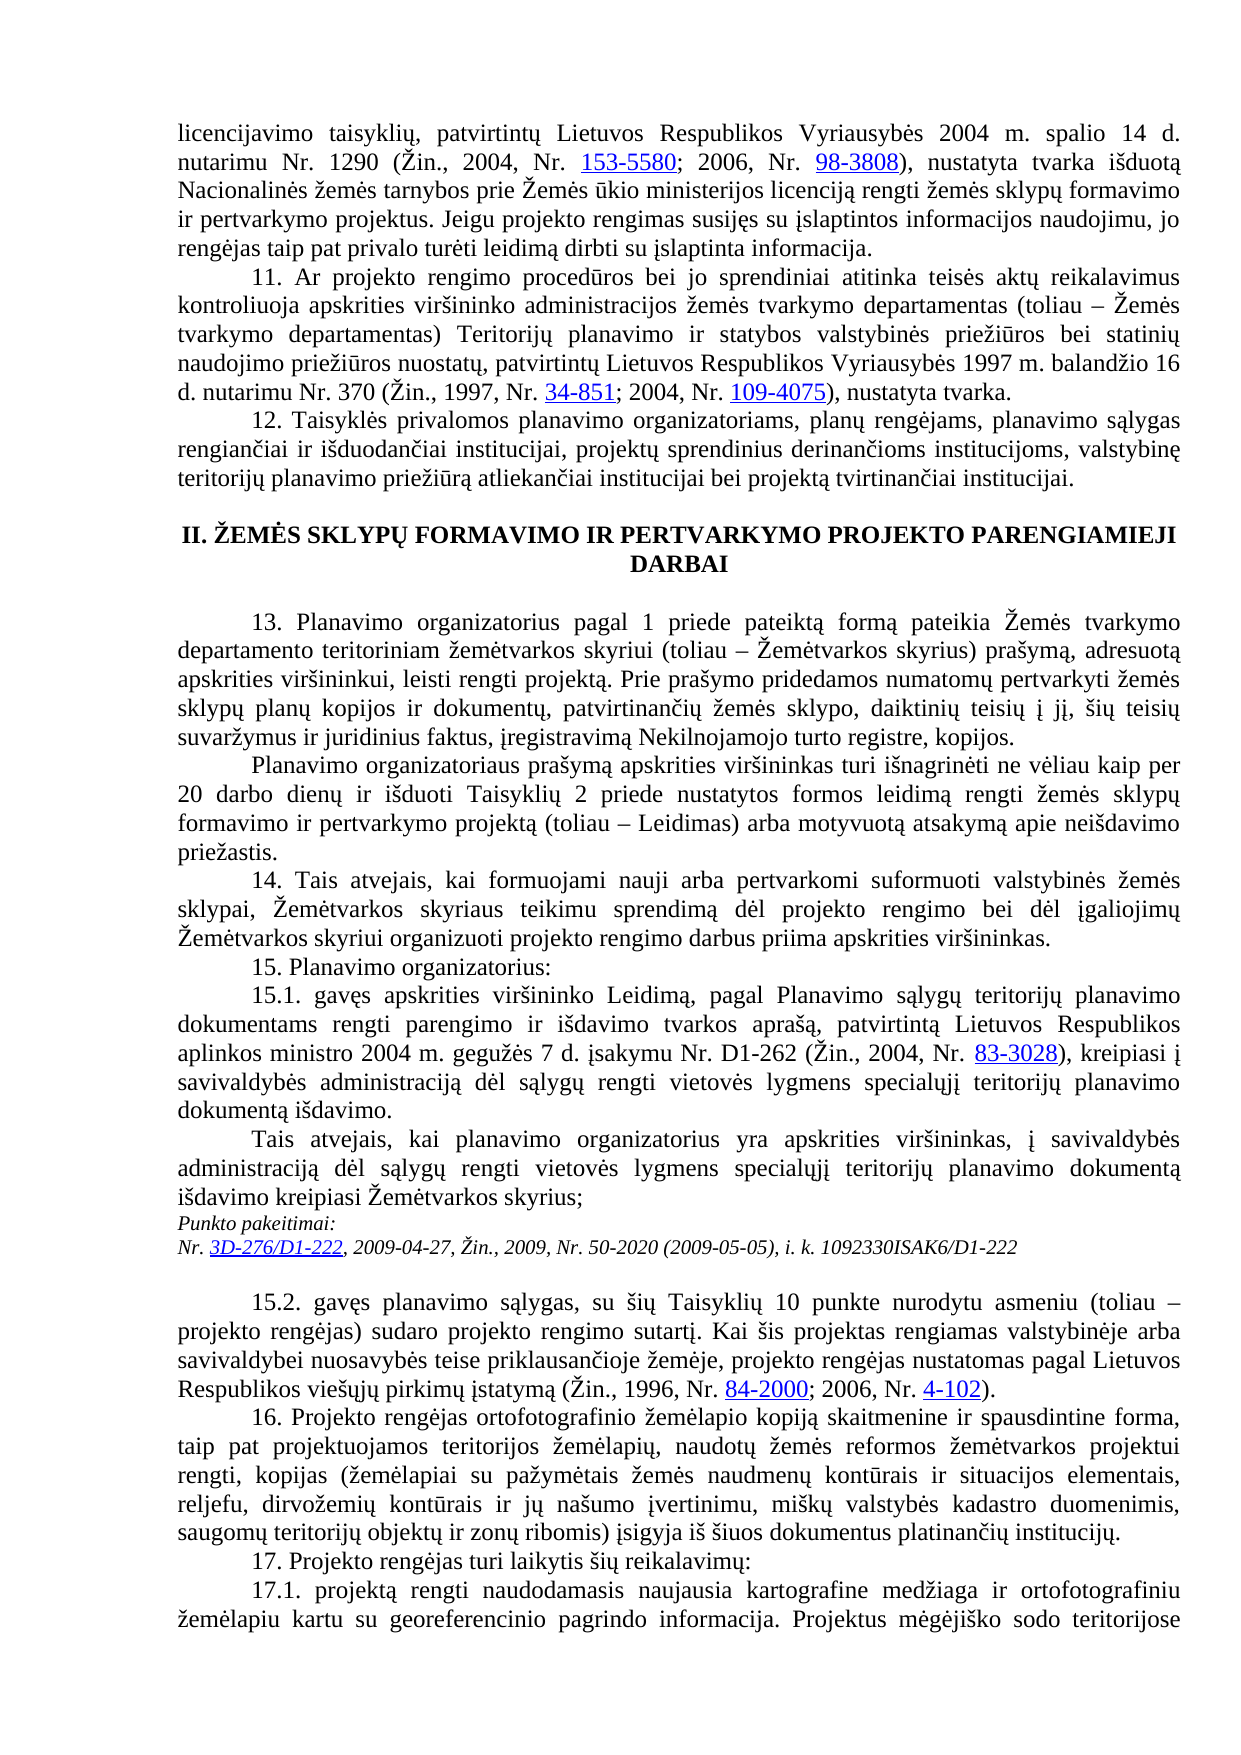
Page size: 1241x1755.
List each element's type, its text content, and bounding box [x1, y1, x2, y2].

text Planavimo organizatoriaus prašymą apskrities viršininkas turi išnagrinėti ne vėliau kaip per 20 darbo dienų ir išduoti Taisyklių 2 priede nustatytos formos leidimą rengti žemės sklypų formavimo ir pertvarkymo projektą (toliau – Leidimas) arba motyvuotą atsakymą apie neišdavimo priežastis. [177, 751, 1181, 866]
text 11. Ar projekto rengimo procedūros bei jo sprendiniai atitinka teisės aktų reikalavimus kontroliuoja apskrities viršininko administracijos žemės tvarkymo departamentas (toliau – Žemės tvarkymo departamentas) Teritorijų planavimo ir statybos valstybinės priežiūros bei statinių naudojimo priežiūros nuostatų, patvirtintų Lietuvos Respublikos Vyriausybės 1997 m. balandžio 16 d. nutarimu Nr. 370 (Žin., 1997, Nr. 34-851; 2004, Nr. 109-4075), nustatyta tvarka. [177, 262, 1181, 406]
text 15.1. gavęs apskrities viršininko Leidimą, pagal Planavimo sąlygų teritorijų planavimo dokumentams rengti parengimo ir išdavimo tvarkos aprašą, patvirtintą Lietuvos Respublikos aplinkos ministro 2004 m. gegužės 7 d. įsakymu Nr. D1-262 (Žin., 2004, Nr. 83-3028), kreipiasi į savivaldybės administraciją dėl sąlygų rengti vietovės lygmens specialųjį teritorijų planavimo dokumentą išdavimo. [177, 981, 1181, 1124]
text Tais atvejais, kai planavimo organizatorius yra apskrities viršininkas, į savivaldybės administraciją dėl sąlygų rengti vietovės lygmens specialųjį teritorijų planavimo dokumentą išdavimo kreipiasi Žemėtvarkos skyrius; [177, 1124, 1181, 1211]
text 12. Taisyklės privalomos planavimo organizatoriams, planų rengėjams, planavimo sąlygas rengiančiai ir išduodančiai institucijai, projektų sprendinius derinančioms institucijoms, valstybinę teritorijų planavimo priežiūrą atliekančiai institucijai bei projektą tvirtinančiai institucijai. [177, 406, 1181, 492]
text 14. Tais atvejais, kai formuojami nauji arba pertvarkomi suformuoti valstybinės žemės sklypai, Žemėtvarkos skyriaus teikimu sprendimą dėl projekto rengimo bei dėl įgaliojimų Žemėtvarkos skyriui organizuoti projekto rengimo darbus priima apskrities viršininkas. [177, 866, 1181, 952]
text 15.2. gavęs planavimo sąlygas, su šių Taisyklių 10 punkte nurodytu asmeniu (toliau – projekto rengėjas) sudaro projekto rengimo sutartį. Kai šis projektas rengiamas valstybinėje arba savivaldybei nuosavybės teise priklausančioje žemėje, projekto rengėjas nustatomas pagal Lietuvos Respublikos viešųjų pirkimų įstatymą (Žin., 1996, Nr. 84-2000; 2006, Nr. 4-102). [177, 1287, 1181, 1402]
text 16. Projekto rengėjas ortofotografinio žemėlapio kopiją skaitmenine ir spausdintine forma, taip pat projektuojamos teritorijos žemėlapių, naudotų žemės reformos žemėtvarkos projektui rengti, kopijas (žemėlapiai su pažymėtais žemės naudmenų kontūrais ir situacijos elementais, reljefu, dirvožemių kontūrais ir jų našumo įvertinimu, miškų valstybės kadastro duomenimis, saugomų teritorijų objektų ir zonų ribomis) įsigyja iš šiuos dokumentus platinančių institucijų. [177, 1402, 1181, 1546]
text 15. Planavimo organizatorius: [177, 952, 1181, 981]
text licencijavimo taisyklių, patvirtintų Lietuvos Respublikos Vyriausybės 2004 m. spalio 14 d. nutarimu Nr. 1290 (Žin., 2004, Nr. 153-5580; 2006, Nr. 98-3808), nustatyta tvarka išduotą Nacionalinės žemės tarnybos prie Žemės ūkio ministerijos licenciją rengti žemės sklypų formavimo ir pertvarkymo projektus. Jeigu projekto rengimas susijęs su įslaptintos informacijos naudojimu, jo rengėjas taip pat privalo turėti leidimą dirbti su įslaptinta informacija. [177, 118, 1181, 262]
text Punkto pakeitimai: [177, 1211, 1181, 1235]
text 17. Projekto rengėjas turi laikytis šių reikalavimų: [177, 1546, 1181, 1575]
text 13. Planavimo organizatorius pagal 1 priede pateiktą formą pateikia Žemės tvarkymo departamento teritoriniam žemėtvarkos skyriui (toliau – Žemėtvarkos skyrius) prašymą, adresuotą apskrities viršininkui, leisti rengti projektą. Prie prašymo pridedamos numatomų pertvarkyti žemės sklypų planų kopijos ir dokumentų, patvirtinančių žemės sklypo, daiktinių teisių į jį, šių teisių suvaržymus ir juridinius faktus, įregistravimą Nekilnojamojo turto registre, kopijos. [177, 607, 1181, 751]
text Nr. 3D-276/D1-222, 2009-04-27, Žin., 2009, Nr. 50-2020 (2009-05-05), i. k. 1092330ISAK6/D1-222 [177, 1235, 1181, 1259]
text II. ŽEMĖS SKLYPŲ FORMAVIMO IR PERTVARKYMO PROJEKTO PARENGIAMIEJI DARBAI [177, 521, 1181, 578]
text 17.1. projektą rengti naudodamasis naujausia kartografine medžiaga ir ortofotografiniu žemėlapiu kartu su georeferencinio pagrindo informacija. Projektus mėgėjiško sodo teritorijose [177, 1575, 1181, 1632]
